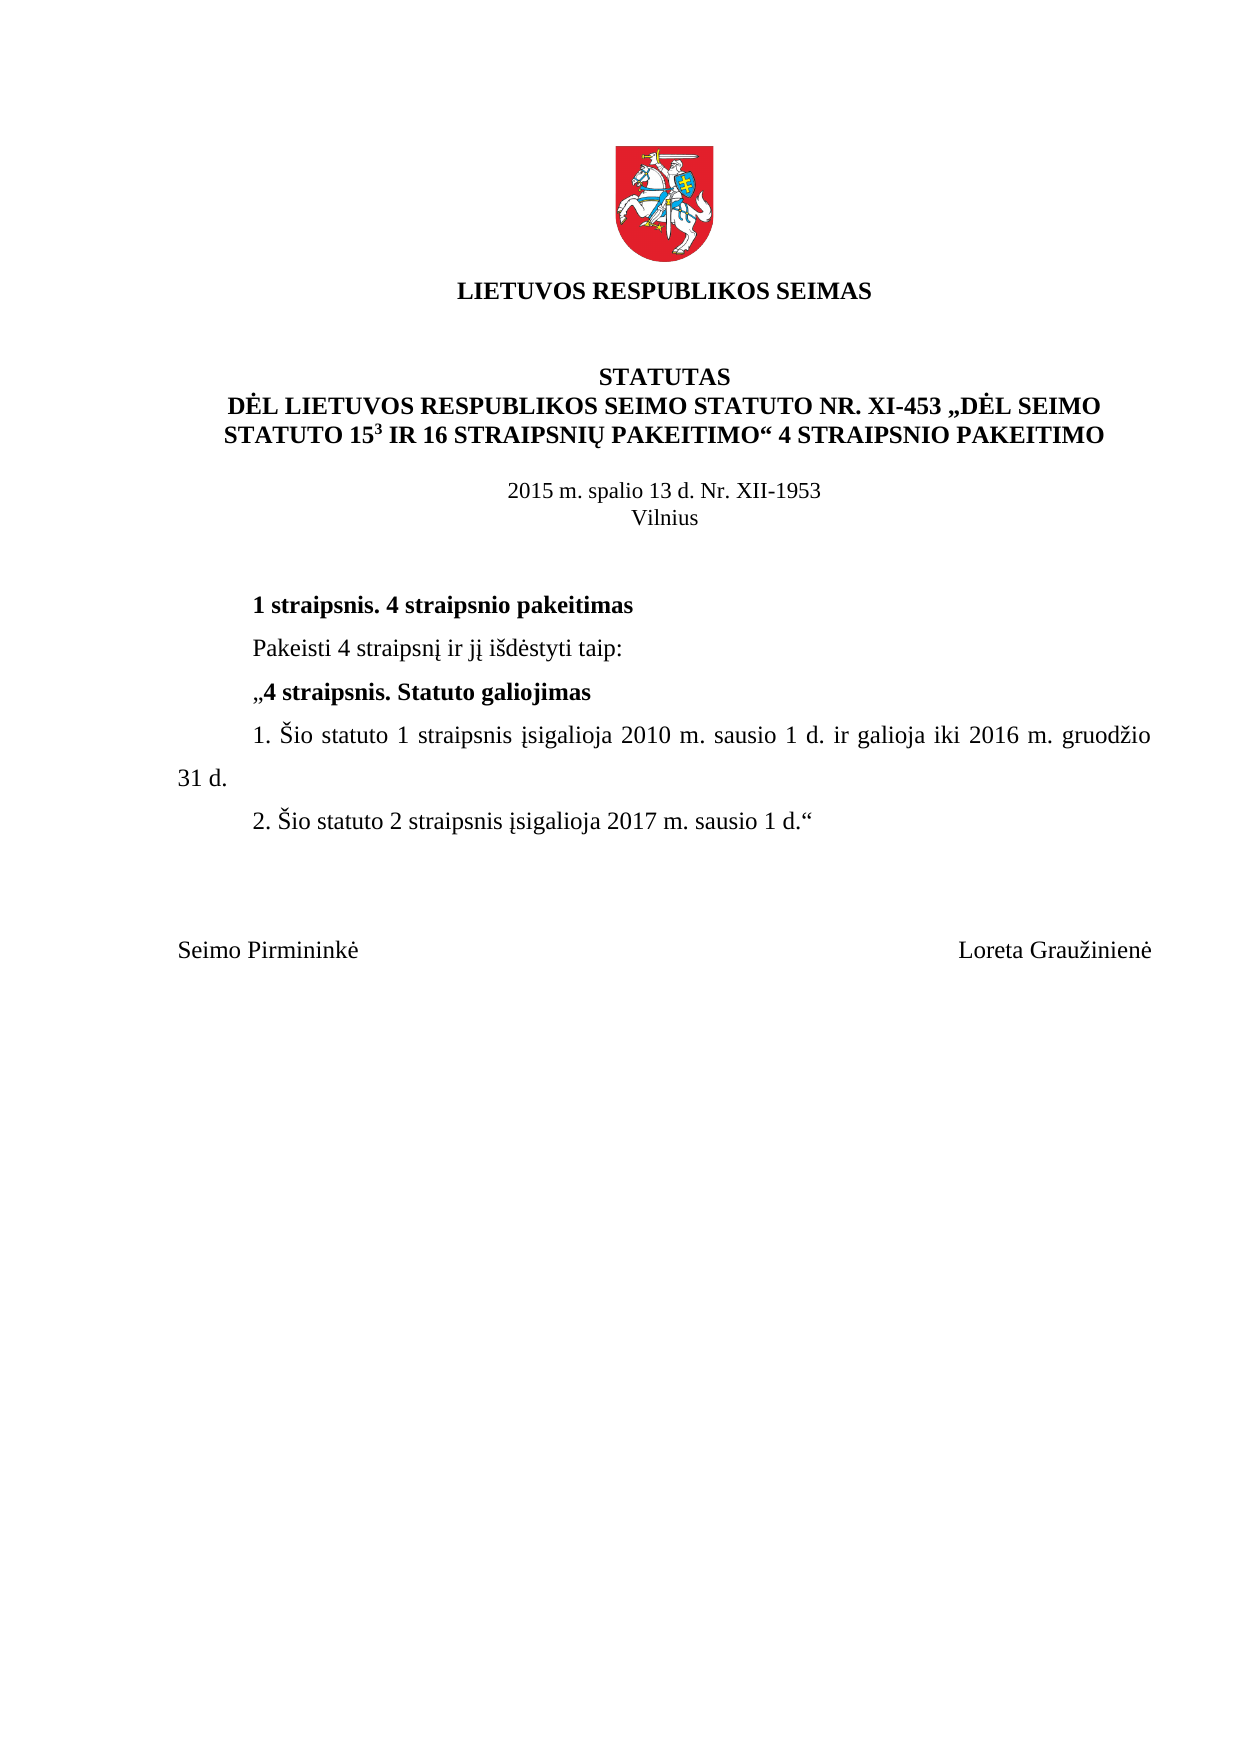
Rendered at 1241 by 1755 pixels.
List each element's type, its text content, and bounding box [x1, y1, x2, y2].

text 2015 m. spalio 13 d. Nr. XII-1953 [177, 477, 1152, 504]
text Vilnius [177, 504, 1152, 530]
text LIETUVOS RESPUBLIKOS SEIMAS [177, 276, 1152, 305]
text STATUTAS [177, 362, 1152, 391]
text 1 straipsnis. 4 straipsnio pakeitimas [177, 590, 1152, 619]
text „4 straipsnis. Statuto galiojimas [177, 677, 1152, 705]
text DĖL LIETUVOS RESPUBLIKOS SEIMO STATUTO NR. XI-453 „DĖL SEIMO STATUTO 153 IR 16 STRAIPSNIŲ PAKEITIMO“ 4 STRAIPSNIO PAKEITIMO [177, 391, 1152, 448]
text 2. Šio statuto 2 straipsnis įsigalioja 2017 m. sausio 1 d.“ [177, 806, 1152, 835]
text Seimo Pirmininkė Loreta Graužinienė [177, 935, 1152, 964]
text Pakeisti 4 straipsnį ir jį išdėstyti taip: [177, 633, 1152, 662]
text 1. Šio statuto 1 straipsnis įsigalioja 2010 m. sausio 1 d. ir galioja iki 2016 m. gruodžio 31 d. [177, 720, 1152, 792]
